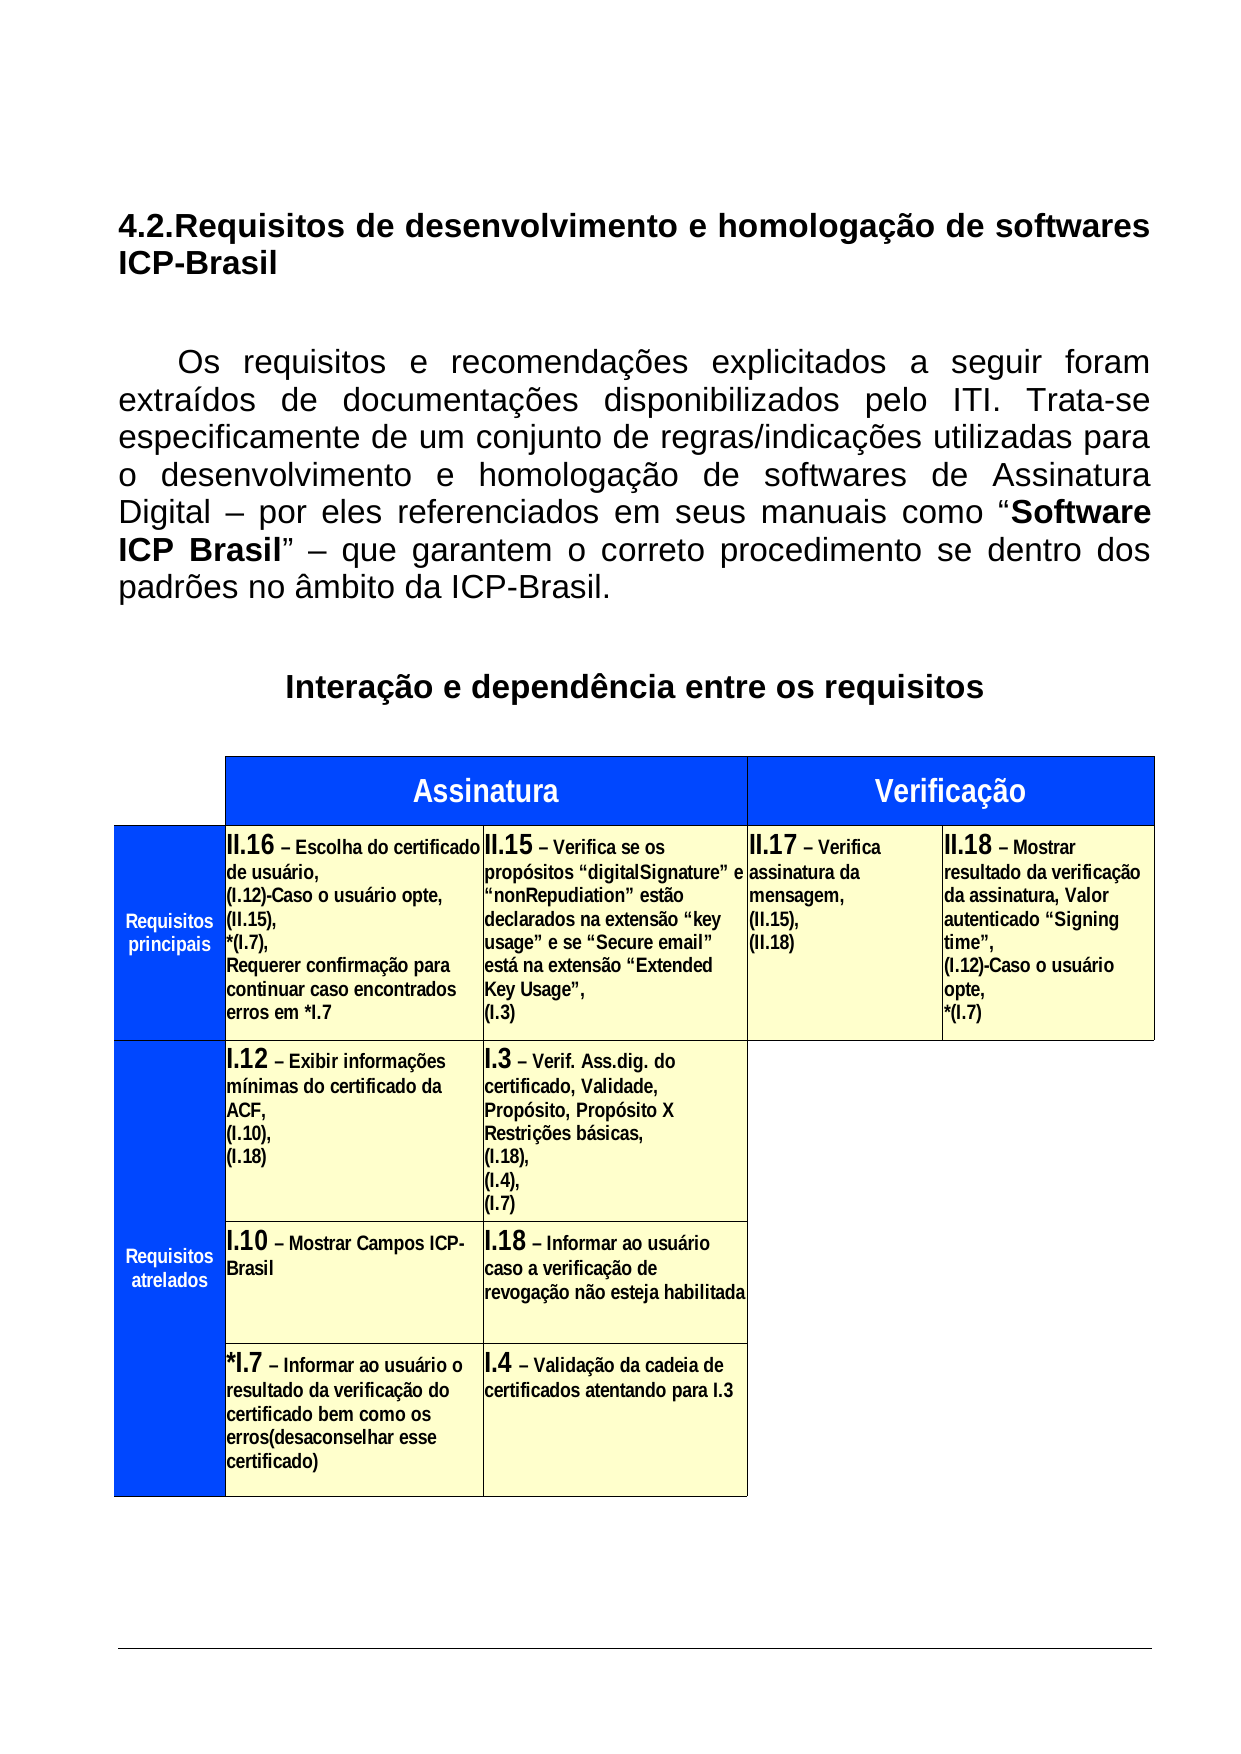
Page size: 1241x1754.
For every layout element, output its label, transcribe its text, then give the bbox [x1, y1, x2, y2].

subtitle Requisitos de desenvolvimento e homologação de softwares ICP-Brasil [118, 207, 1152, 282]
text Os requisitos e recomendações explicitados a seguir foram extraídos de documentações disponibilizados pelo ITI. Trata-se especificamente de um conjunto de regras/indicações utilizadas para o desenvolvimento e homologação de softwares de Assinatura Digital – por eles referenciados em seus manuais como “Software ICP Brasil” – que garantem o correto procedimento se dentro dos padrões no âmbito da ICP-Brasil. [118, 343, 1152, 606]
text Interação e dependência entre os requisitos [118, 668, 1152, 706]
